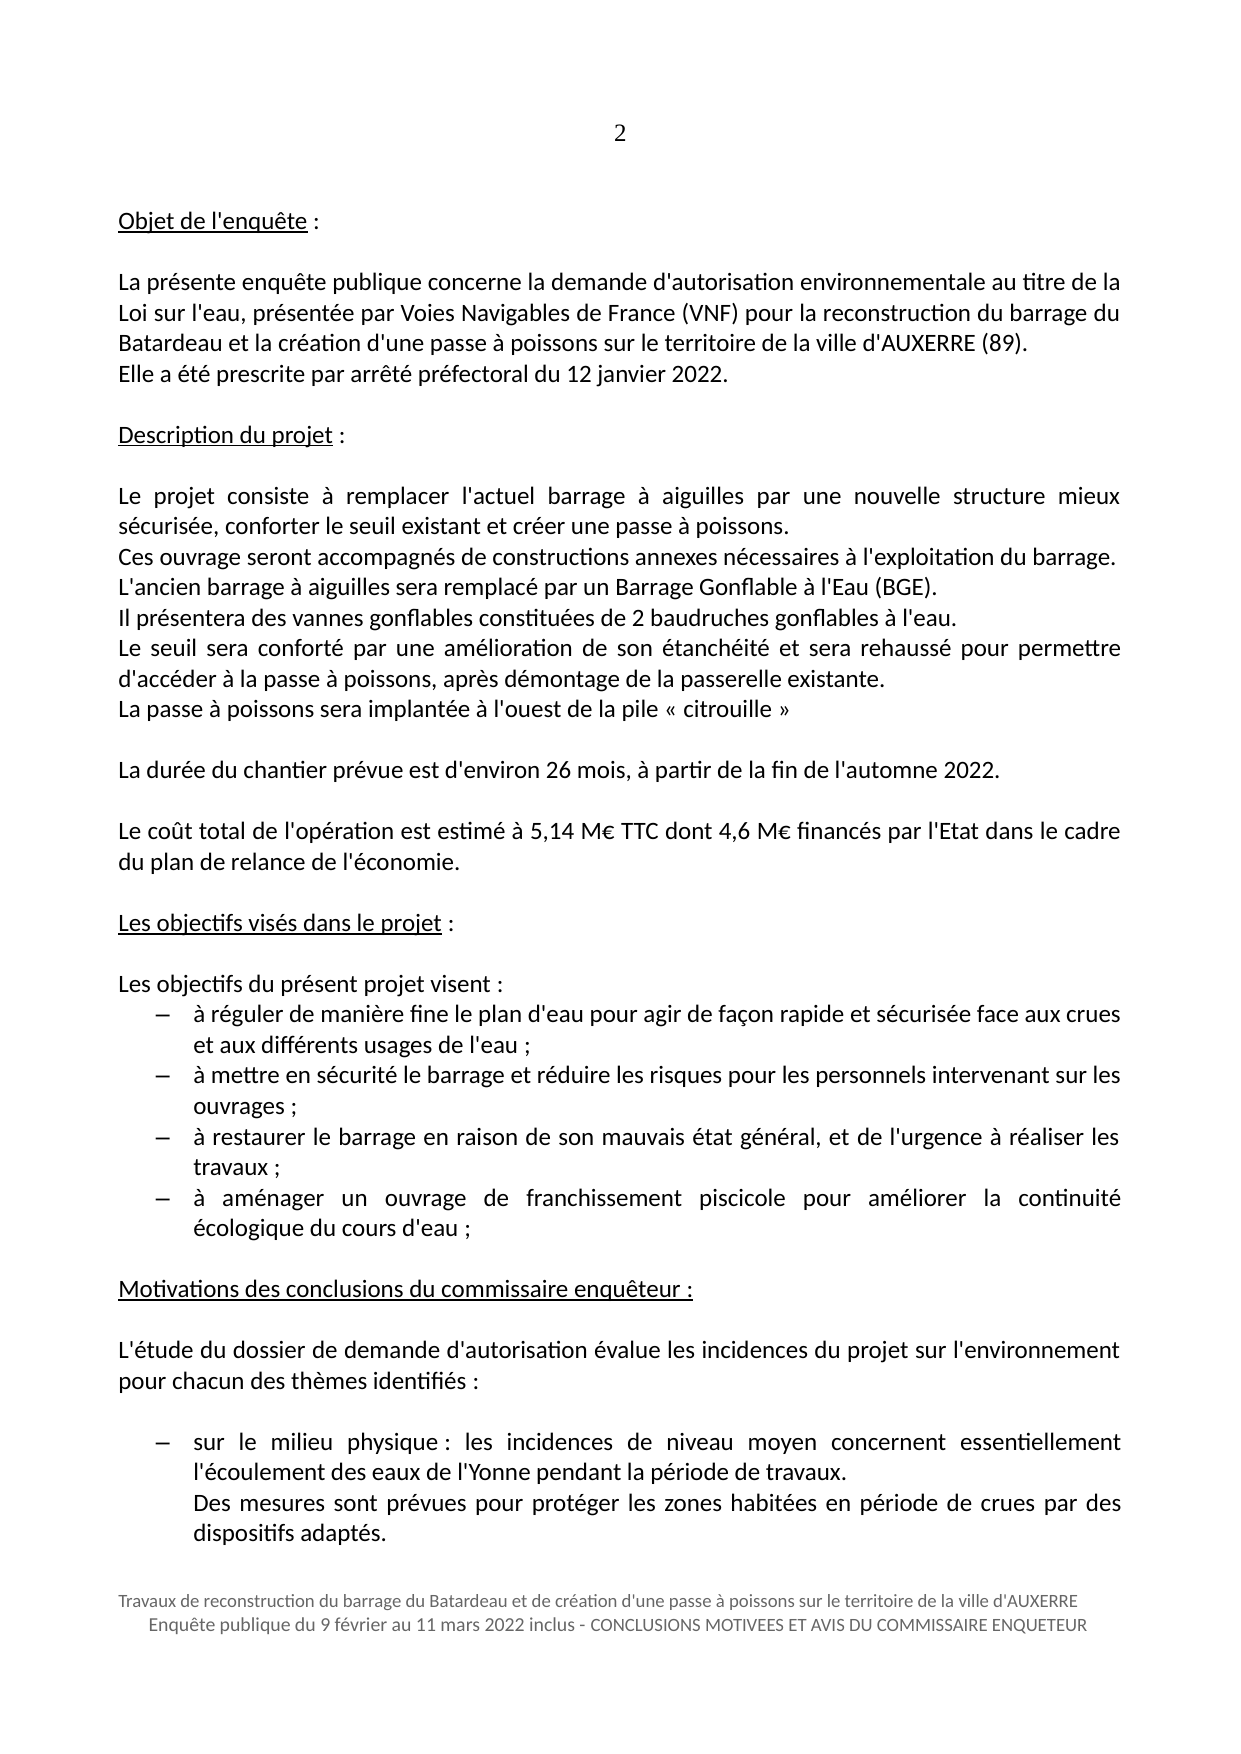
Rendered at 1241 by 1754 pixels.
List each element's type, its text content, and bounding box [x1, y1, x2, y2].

text Le seuil sera conforté par une amélioration de son étanchéité et sera rehaussé pour permettre d'accéder à la passe à poissons, après démontage de la passerelle existante. [118, 632, 1122, 693]
list sur le milieu physique : les incidences de niveau moyen concernent essentiellement l'écoulement des eaux de l'Yonne pendant la période de travaux. [156, 1426, 1122, 1487]
text Description du projet : [118, 419, 1122, 449]
text Les objectifs visés dans le projet : [118, 907, 1122, 938]
text Il présentera des vannes gonflables constituées de 2 baudruches gonflables à l'eau. [118, 602, 1122, 632]
text Ces ouvrage seront accompagnés de constructions annexes nécessaires à l'exploitation du barrage. [118, 541, 1122, 571]
list à aménager un ouvrage de franchissement piscicole pour améliorer la continuité écologique du cours d'eau ; [156, 1182, 1122, 1243]
text Objet de l'enquête : [118, 205, 1122, 236]
list Des mesures sont prévues pour protéger les zones habitées en période de crues par des dispositifs adaptés. [156, 1487, 1122, 1548]
text La présente enquête publique concerne la demande d'autorisation environnementale au titre de la Loi sur l'eau, présentée par Voies Navigables de France (VNF) pour la reconstruction du barrage du Batardeau et la création d'une passe à poissons sur le territoire de la ville d'AUXERRE (89). [118, 266, 1122, 358]
text La durée du chantier prévue est d'environ 26 mois, à partir de la fin de l'automne 2022. [118, 754, 1122, 785]
text Les objectifs du présent projet visent : [118, 968, 1122, 999]
text La passe à poissons sera implantée à l'ouest de la pile « citrouille » [118, 693, 1122, 724]
text Le coût total de l'opération est estimé à 5,14 M€ TTC dont 4,6 M€ financés par l'Etat dans le cadre du plan de relance de l'économie. [118, 816, 1122, 877]
text Elle a été prescrite par arrêté préfectoral du 12 janvier 2022. [118, 358, 1122, 388]
list à restaurer le barrage en raison de son mauvais état général, et de l'urgence à réaliser les travaux ; [156, 1121, 1122, 1182]
text Le projet consiste à remplacer l'actuel barrage à aiguilles par une nouvelle structure mieux sécurisée, conforter le seuil existant et créer une passe à poissons. [118, 480, 1122, 541]
text L'étude du dossier de demande d'autorisation évalue les incidences du projet sur l'environnement pour chacun des thèmes identifiés : [118, 1334, 1122, 1395]
list à mettre en sécurité le barrage et réduire les risques pour les personnels intervenant sur les ouvrages ; [156, 1060, 1122, 1121]
text L'ancien barrage à aiguilles sera remplacé par un Barrage Gonflable à l'Eau (BGE). [118, 571, 1122, 602]
text Motivations des conclusions du commissaire enquêteur : [118, 1273, 1122, 1304]
list à réguler de manière fine le plan d'eau pour agir de façon rapide et sécurisée face aux crues et aux différents usages de l'eau ; [156, 999, 1122, 1060]
